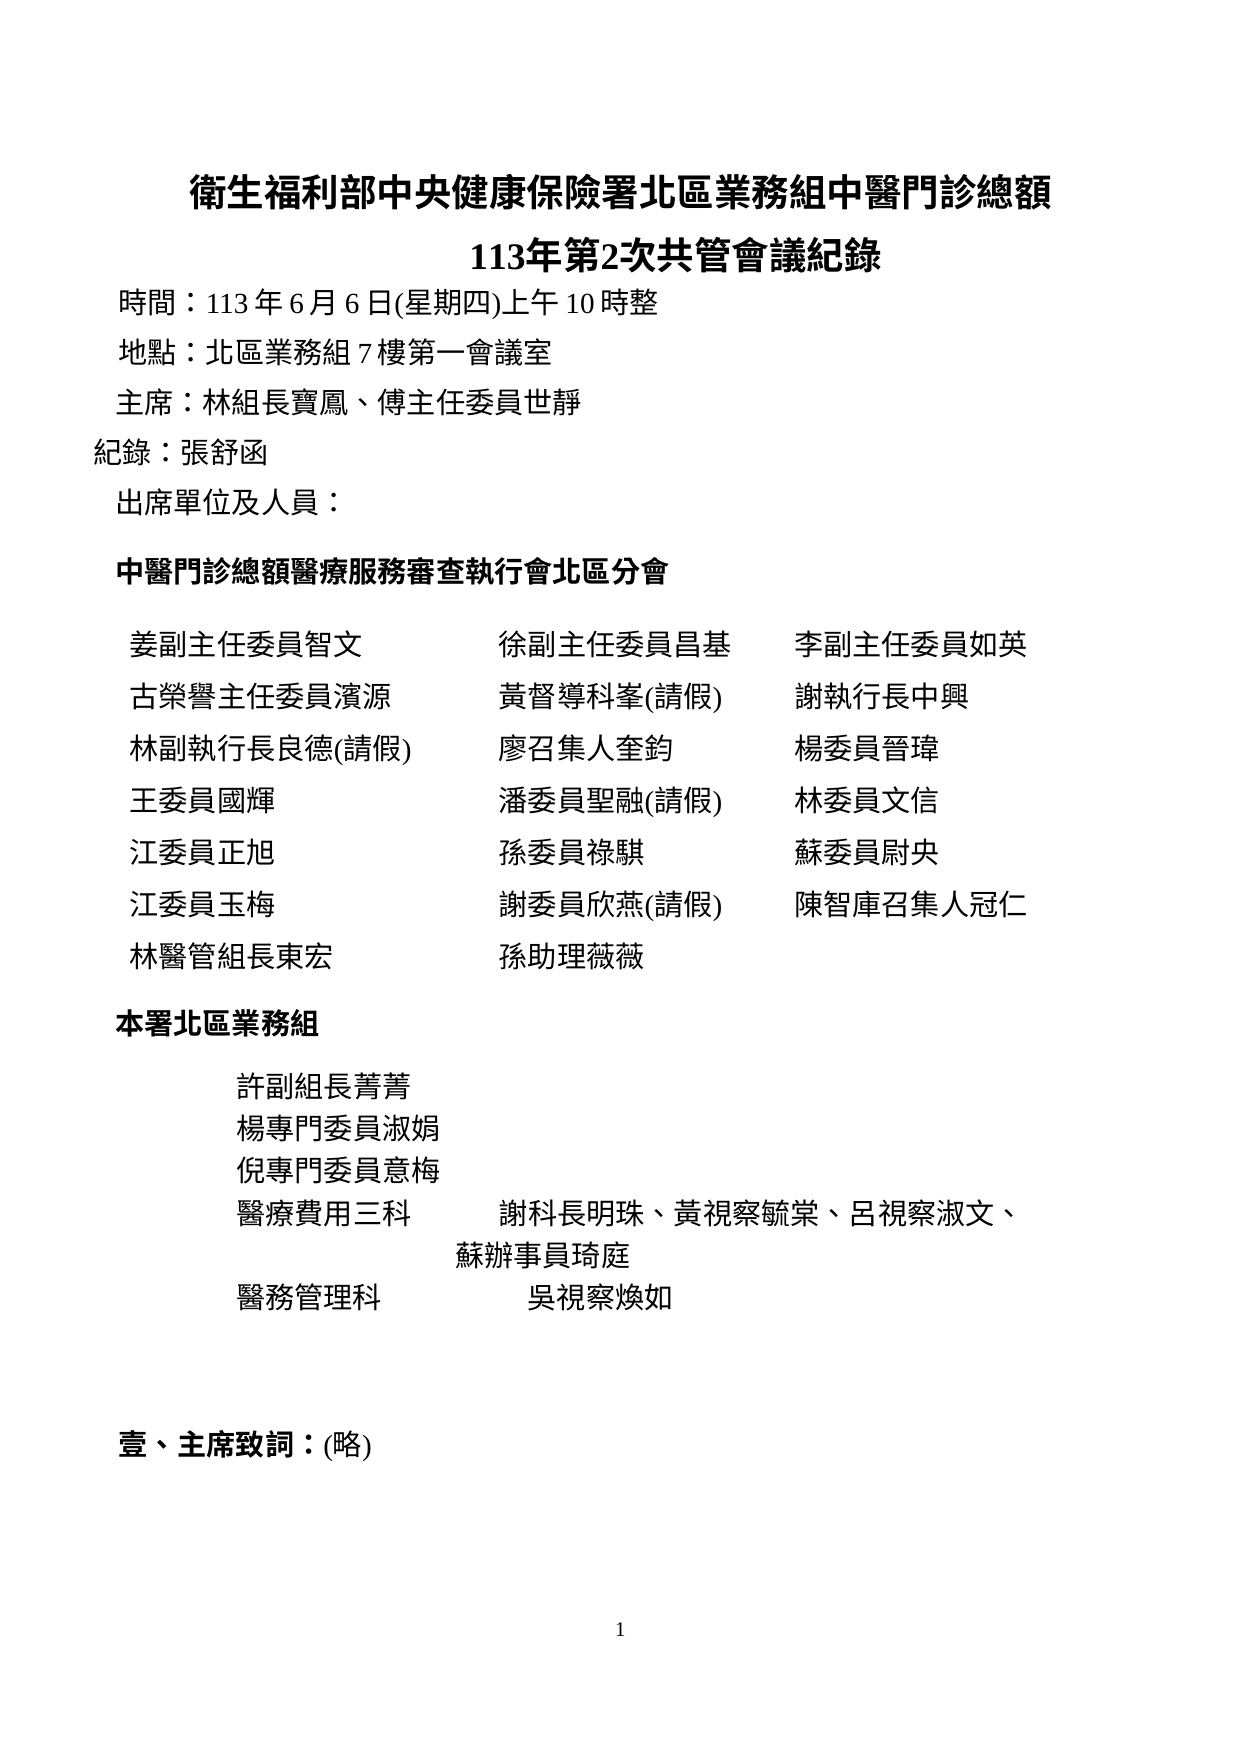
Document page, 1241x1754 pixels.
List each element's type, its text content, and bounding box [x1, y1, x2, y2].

table_cell 江委員正旭 江委員玉梅 [118, 820, 487, 924]
table_cell 潘委員聖融(請假) [487, 768, 783, 820]
table_cell 孫助理薇薇 [487, 924, 783, 976]
text 本署北區業務組 [93, 995, 1122, 1045]
table_cell 林委員文信 [783, 768, 1121, 820]
text 主席：林組長寶鳳、傅主任委員世靜 紀錄：張舒函 [93, 374, 1122, 474]
table_cell 林醫管組長東宏 [118, 924, 487, 976]
table_cell 謝執行長中興 楊委員晉瑋 [783, 664, 1121, 768]
text 中醫門診總額醫療服務審查執行會北區分會 [93, 543, 1122, 593]
table_header 李副主任委員如英 [783, 611, 1121, 663]
table_header 姜副主任委員智文 [118, 611, 487, 663]
text 113年第2次共管會議紀錄 [228, 211, 1122, 274]
table_header 徐副主任委員昌基 [487, 611, 783, 663]
table_cell 古榮譽主任委員濱源 林副執行長良德(請假) [118, 664, 487, 768]
table_cell [783, 924, 1121, 976]
text 醫務管理科 吳視察煥如 [236, 1275, 1122, 1317]
table_cell 王委員國輝 [118, 768, 487, 820]
list 主席致詞：(略) [118, 1401, 1122, 1463]
table_cell 孫委員祿騏 謝委員欣燕(請假) [487, 820, 783, 924]
text 地點：北區業務組7樓第一會議室 [118, 324, 1122, 374]
text 出席單位及人員： [93, 474, 1122, 524]
text 楊專門委員淑娟 [236, 1106, 1122, 1148]
text 許副組長菁菁 [236, 1063, 1122, 1106]
text 時間：113年6月6日(星期四)上午10時整 [118, 274, 1122, 324]
text 醫療費用三科 謝科長明珠、黃視察毓棠、呂視察淑文、 [236, 1190, 1122, 1233]
text 衛生福利部中央健康保險署北區業務組中醫門診總額 [118, 149, 1122, 211]
text 蘇辦事員琦庭 [236, 1233, 1122, 1275]
table_cell 黃督導科峯(請假) 廖召集人奎鈞 [487, 664, 783, 768]
table_cell 蘇委員尉央 陳智庫召集人冠仁 [783, 820, 1121, 924]
text 倪專門委員意梅 [236, 1148, 1122, 1190]
